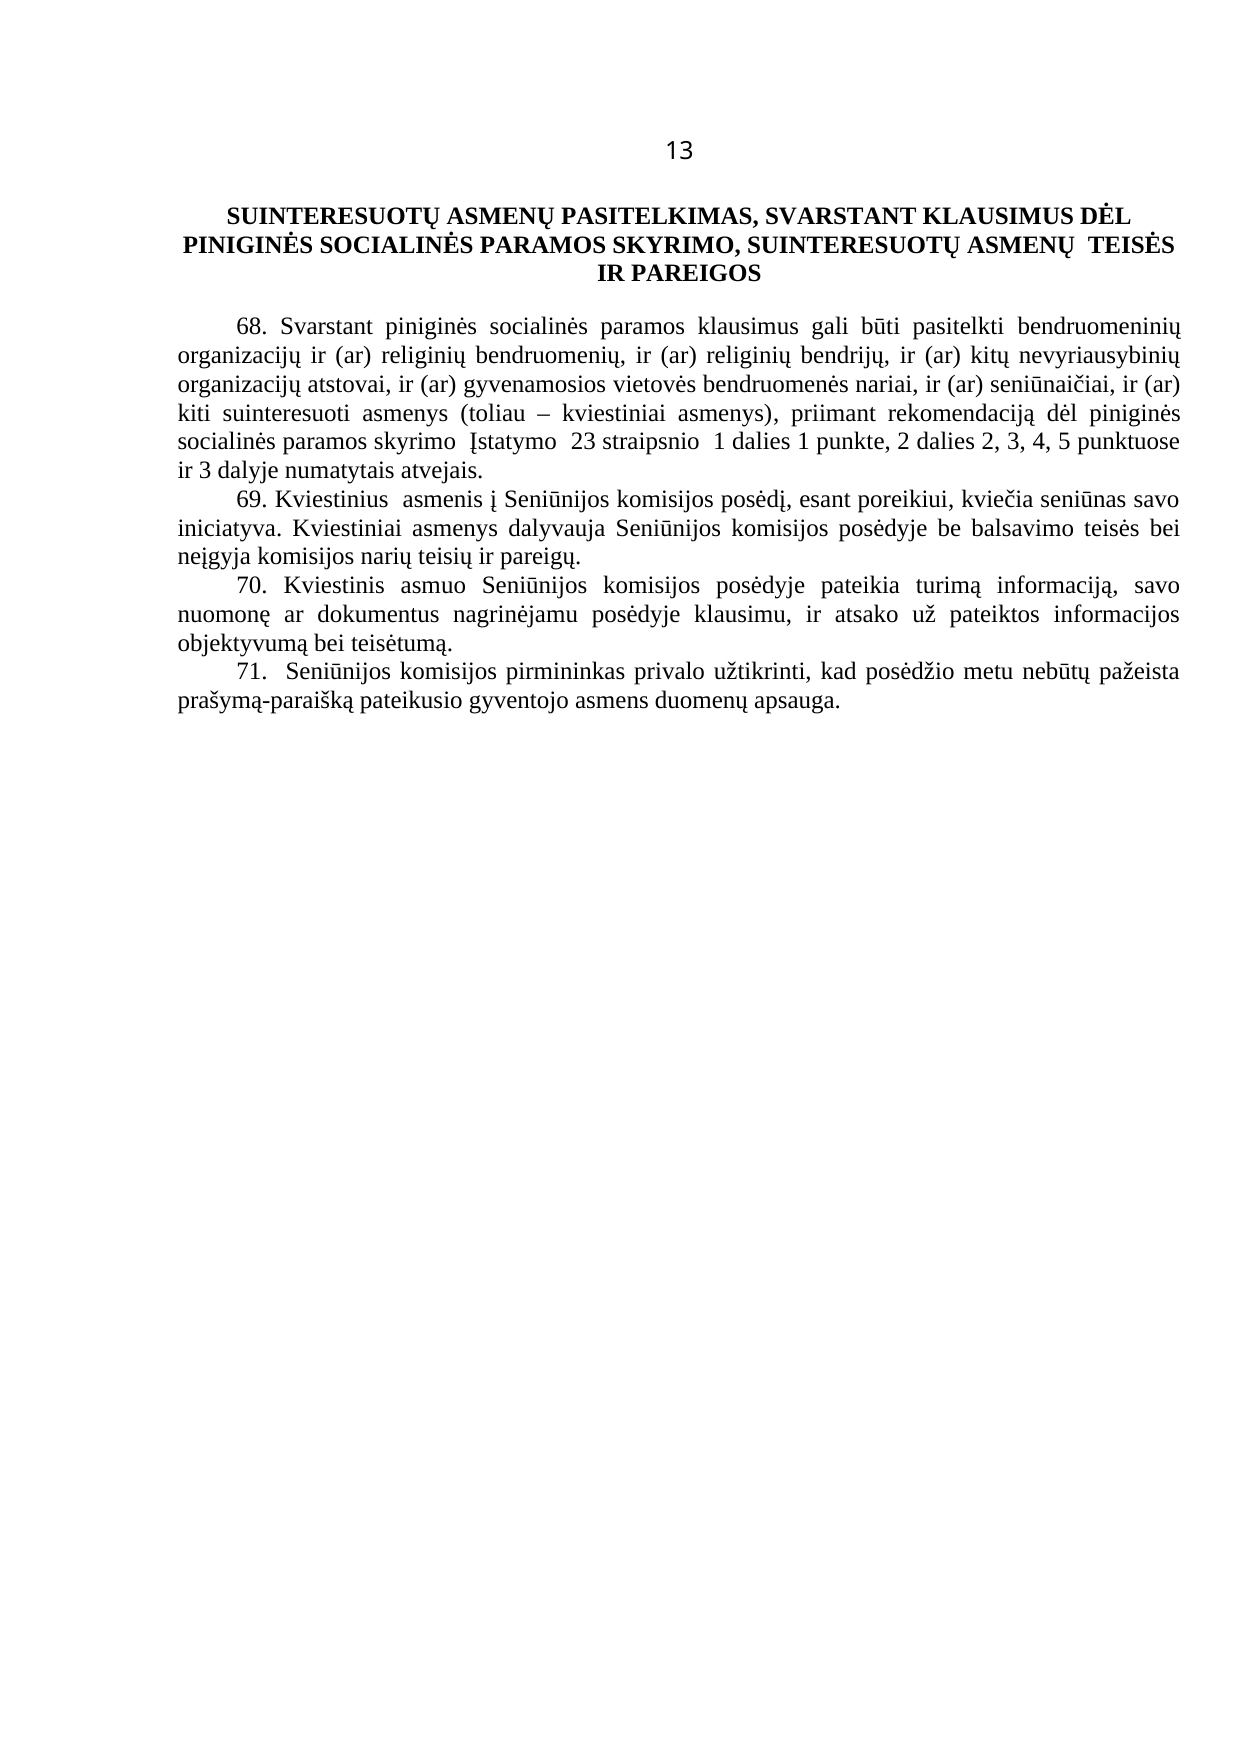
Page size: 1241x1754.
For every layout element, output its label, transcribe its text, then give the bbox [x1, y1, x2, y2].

text SUINTERESUOTŲ ASMENŲ PASITELKIMAS, SVARSTANT KLAUSIMUS DĖL PINIGINĖS SOCIALINĖS PARAMOS SKYRIMO, SUINTERESUOTŲ ASMENŲ TEISĖS IR PAREIGOS [177, 201, 1181, 287]
text 70. Kviestinis asmuo Seniūnijos komisijos posėdyje pateikia turimą informaciją, savo nuomonę ar dokumentus nagrinėjamu posėdyje klausimu, ir atsako už pateiktos informacijos objektyvumą bei teisėtumą. [177, 570, 1181, 656]
text 71. Seniūnijos komisijos pirmininkas privalo užtikrinti, kad posėdžio metu nebūtų pažeista prašymą-paraišką pateikusio gyventojo asmens duomenų apsauga. [177, 656, 1181, 714]
text 69. Kviestinius asmenis į Seniūnijos komisijos posėdį, esant poreikiui, kviečia seniūnas savo iniciatyva. Kviestiniai asmenys dalyvauja Seniūnijos komisijos posėdyje be balsavimo teisės bei neįgyja komisijos narių teisių ir pareigų. [177, 484, 1181, 570]
text 68. Svarstant piniginės socialinės paramos klausimus gali būti pasitelkti bendruomeninių organizacijų ir (ar) religinių bendruomenių, ir (ar) religinių bendrijų, ir (ar) kitų nevyriausybinių organizacijų atstovai, ir (ar) gyvenamosios vietovės bendruomenės nariai, ir (ar) seniūnaičiai, ir (ar) kiti suinteresuoti asmenys (toliau – kviestiniai asmenys), priimant rekomendaciją dėl piniginės socialinės paramos skyrimo Įstatymo 23 straipsnio 1 dalies 1 punkte, 2 dalies 2, 3, 4, 5 punktuose ir 3 dalyje numatytais atvejais. [177, 311, 1181, 484]
